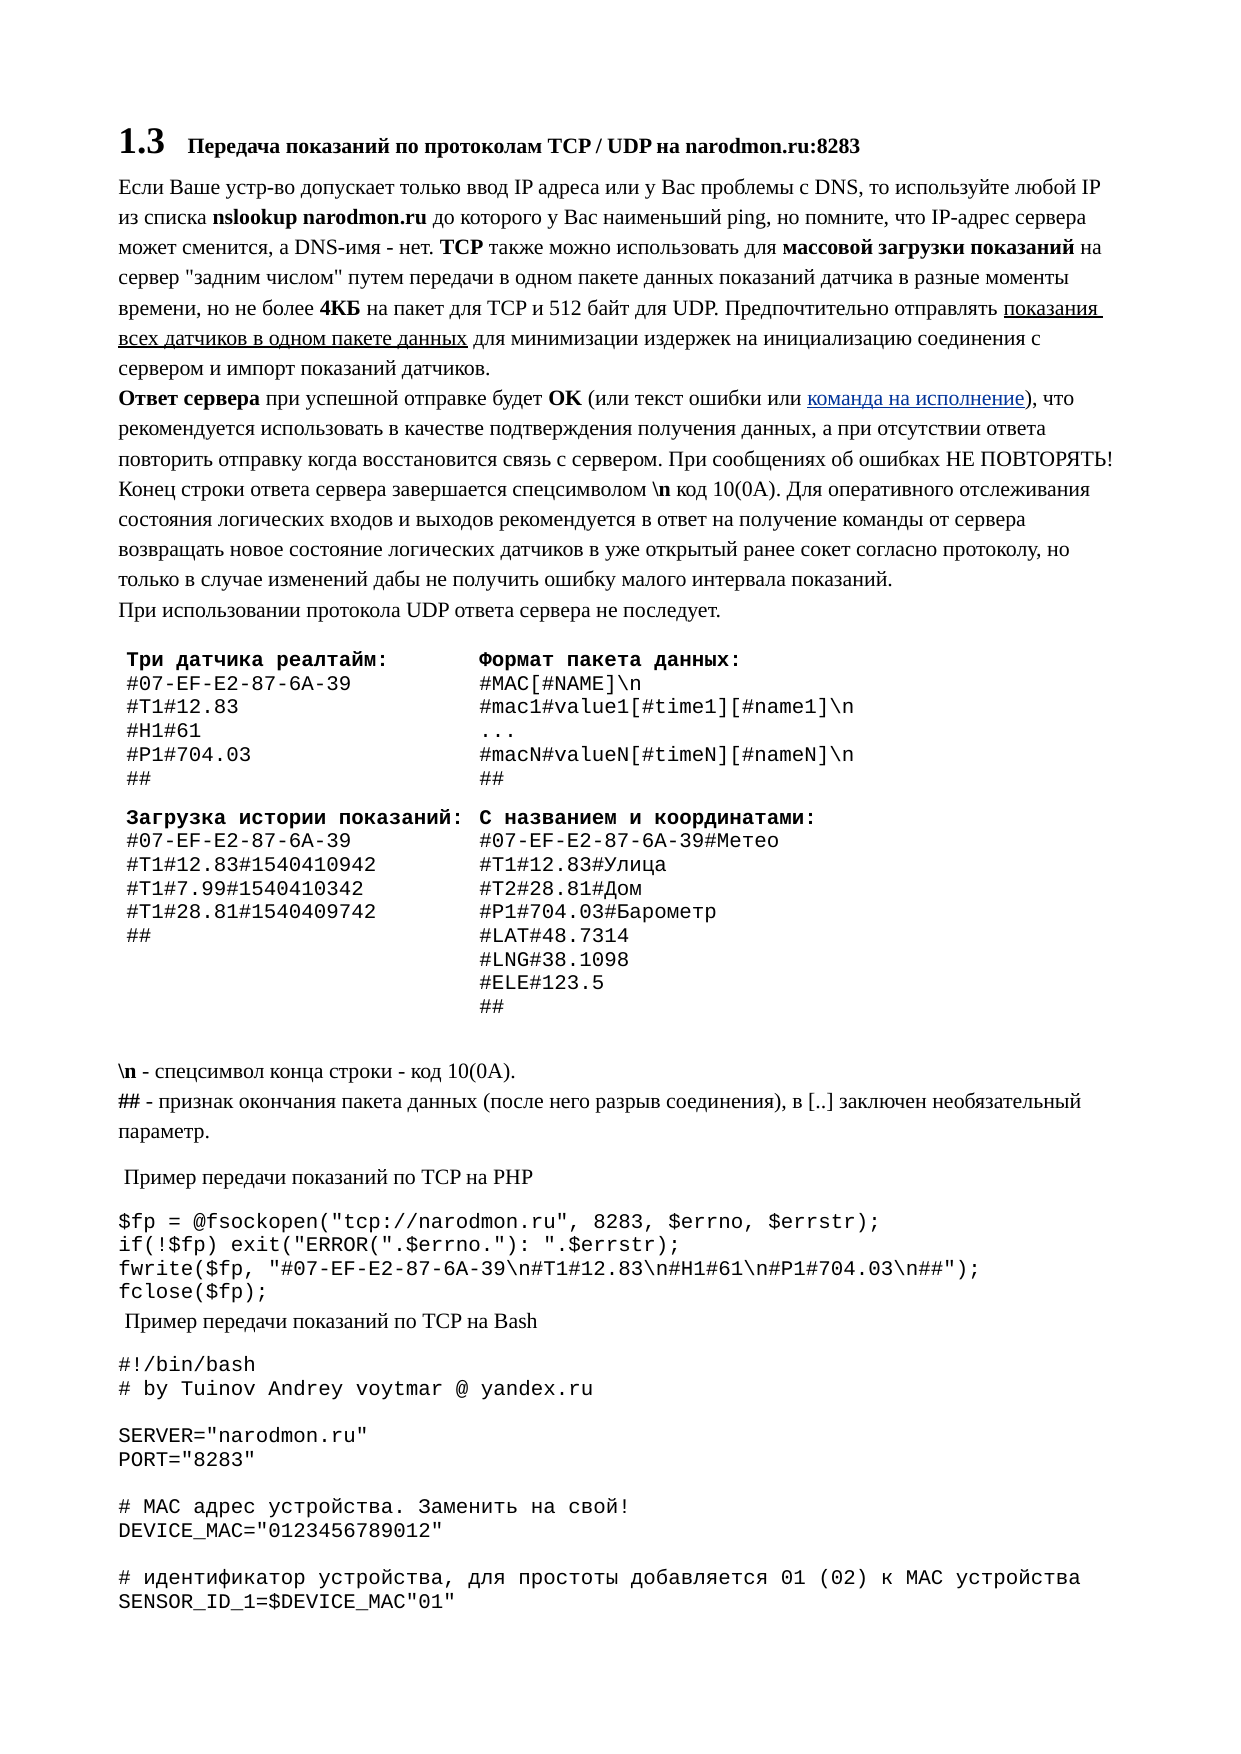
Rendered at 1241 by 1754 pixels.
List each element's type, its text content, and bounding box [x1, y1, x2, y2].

text \n - спецсимвол конца строки - код 10(0A). ## - признак окончания пакета данных (после него разрыв соединения), в [..] заключен необязательный параметр. [118, 1027, 1122, 1143]
text # by Tuinov Andrey voytmar @ yandex.ru [118, 1378, 1122, 1402]
subtitle Передача показаний по протоколам TCP / UDP на narodmon.ru:8283 [118, 118, 1122, 161]
text # MAC адрес устройства. Заменить на свой! [118, 1496, 1122, 1520]
text SENSOR_ID_1=$DEVICE_MAC"01" [118, 1591, 1122, 1614]
table_cell Загрузка истории показаний: #07-EF-E2-87-6A-39 #T1#12.83#1540410942 #T1#7.99#1540410342 #T1#28.81#1540409742 ## [118, 799, 471, 1027]
text Пример передачи показаний по TCP на PHP [118, 1163, 1122, 1191]
text DEVICE_MAC="0123456789012" [118, 1520, 1122, 1543]
table_header Формат пакета данных: #MAC[#NAME]\n #mac1#value1[#time1][#name1]\n ... #macN#valueN[#timeN][#nameN]\n ## [471, 641, 865, 799]
text Пример передачи показаний по TCP на Bash [118, 1305, 1122, 1334]
text SERVER="narodmon.ru" [118, 1425, 1122, 1449]
text Если Ваше устр-во допускает только ввод IP адреса или у Вас проблемы с DNS, то используйте любой IP из списка nslookup narodmon.ru до которого у Вас наименьший ping, но помните, что IP-адрес сервера может сменится, а DNS-имя - нет. TCP также можно использовать для массовой загрузки показаний на сервер "задним числом" путем передачи в одном пакете данных показаний датчика в разные моменты времени, но не более 4КБ на пакет для TCP и 512 байт для UDP. Предпочтительно отправлять показания всех датчиков в одном пакете данных для минимизации издержек на инициализацию соединения с сервером и импорт показаний датчиков. Ответ сервера при успешной отправке будет OK (или текст ошибки или команда на исполнение), что рекомендуется использовать в качестве подтверждения получения данных, а при отсутствии ответа повторить отправку когда восстановится связь с сервером. При сообщениях об ошибках НЕ ПОВТОРЯТЬ! Конец строки ответа сервера завершается спецсимволом \n код 10(0A). Для оперативного отслеживания состояния логических входов и выходов рекомендуется в ответ на получение команды от сервера возвращать новое состояние логических датчиков в уже открытый ранее сокет согласно протоколу, но только в случае изменений дабы не получить ошибку малого интервала показаний. При использовании протокола UDP ответа сервера не последует. [118, 174, 1122, 622]
text $fp = @fsockopen("tcp://narodmon.ru", 8283, $errno, $errstr); if(!$fp) exit("ERROR(".$errno."): ".$errstr); fwrite($fp, "#07-EF-E2-87-6A-39\n#T1#12.83\n#H1#61\n#P1#704.03\n##"); fclose($fp); [118, 1211, 1122, 1305]
text #!/bin/bash [118, 1354, 1122, 1378]
text # идентификатор устройства, для простоты добавляется 01 (02) к MAC устройства [118, 1567, 1122, 1591]
text PORT="8283" [118, 1449, 1122, 1472]
table_header Три датчика реалтайм: #07-EF-E2-87-6A-39 #T1#12.83 #H1#61 #P1#704.03 ## [118, 641, 471, 799]
table_cell C названием и координатами: #07-EF-E2-87-6A-39#Метео #T1#12.83#Улица #T2#28.81#Дом #P1#704.03#Барометр #LAT#48.7314 #LNG#38.1098 #ELE#123.5 ## [471, 799, 865, 1027]
